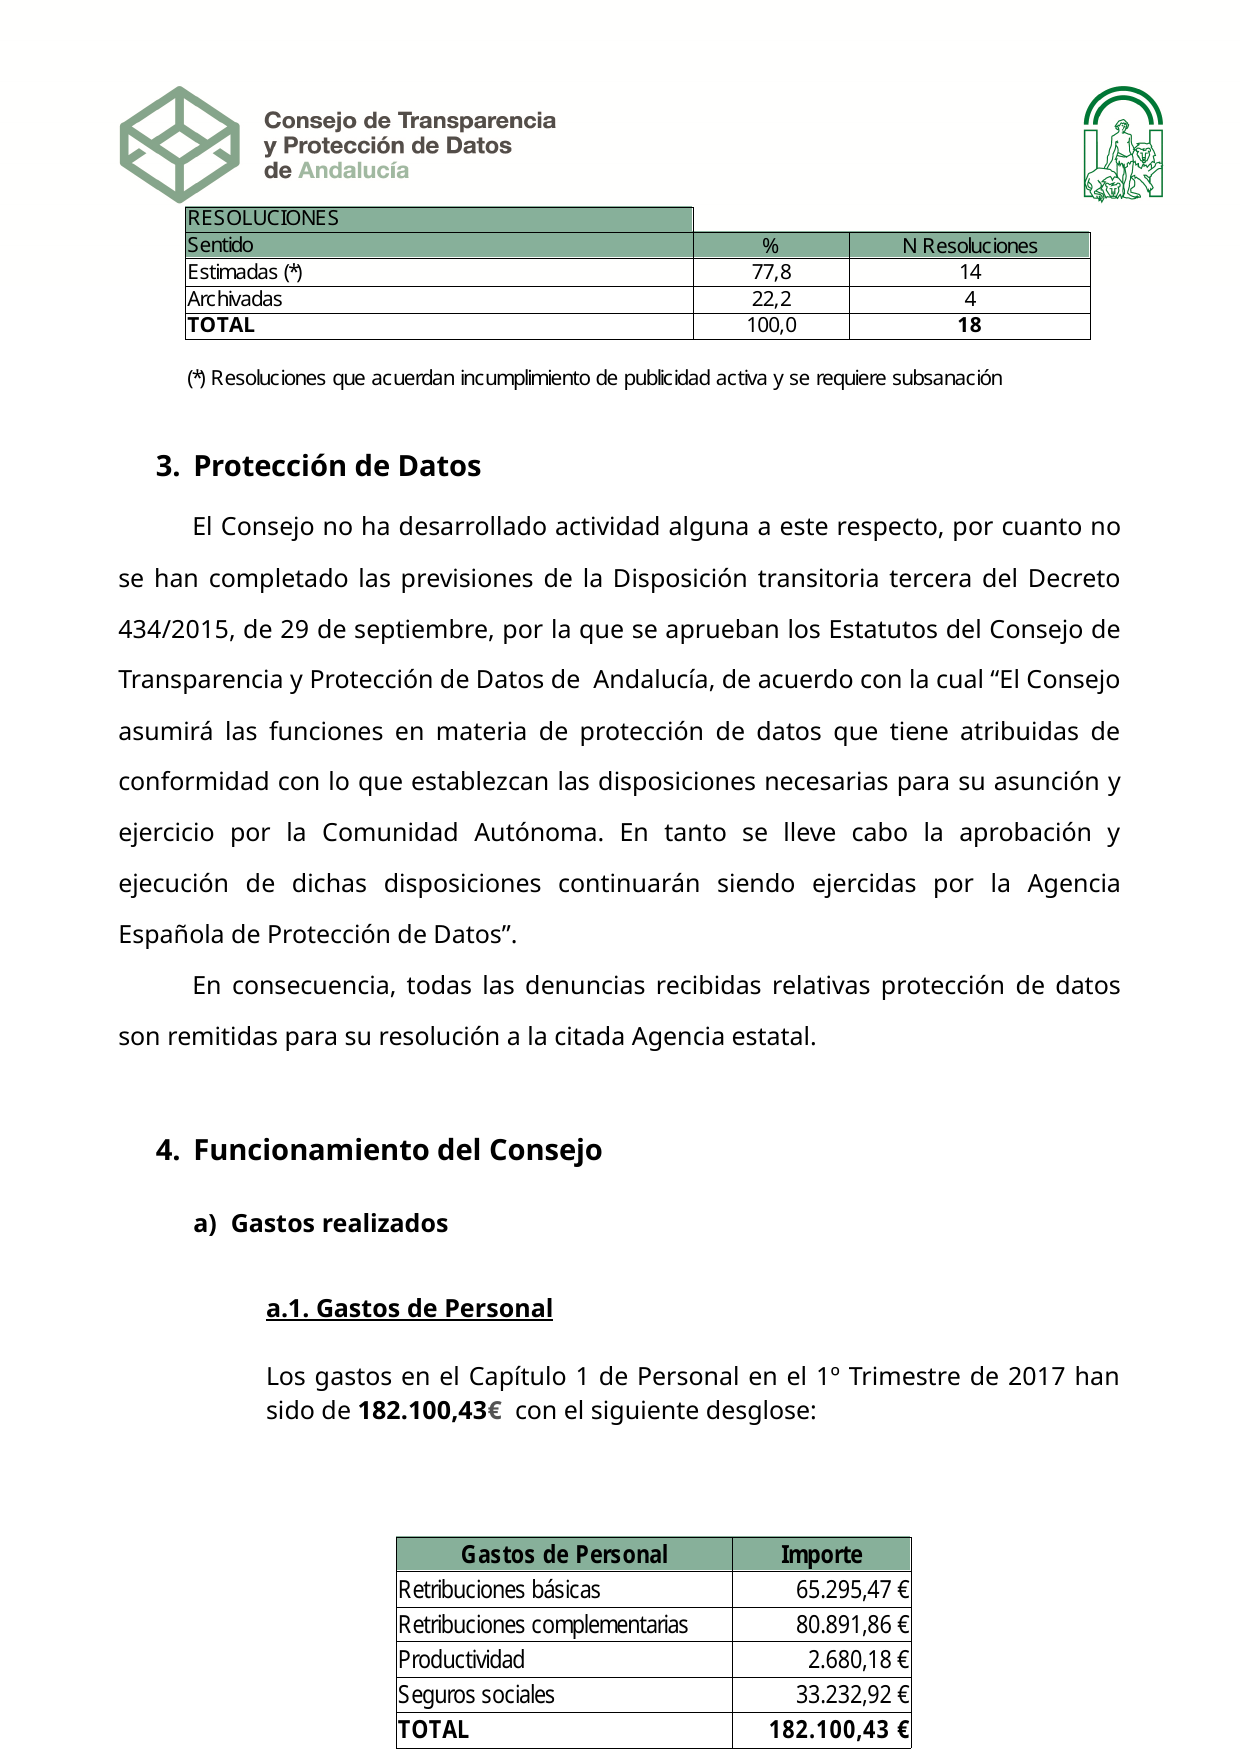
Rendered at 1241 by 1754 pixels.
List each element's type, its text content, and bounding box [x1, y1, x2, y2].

text En consecuencia, todas las denuncias recibidas relativas protección de datos son remitidas para su resolución a la citada Agencia estatal. [118, 968, 1122, 1053]
text a.1. Gastos de Personal [266, 1291, 1122, 1325]
text Los gastos en el Capítulo 1 de Personal en el 1º Trimestre de 2017 han sido de 182.100,43€ con el siguiente desglose: [266, 1359, 1122, 1427]
list Funcionamiento del Consejo [156, 1129, 1122, 1169]
list Gastos realizados [193, 1206, 1122, 1240]
text El Consejo no ha desarrollado actividad alguna a este respecto, por cuanto no se han completado las previsiones de la Disposición transitoria tercera del Decreto 434/2015, de 29 de septiembre, por la que se aprueban los Estatutos del Consejo de Transparencia y Protección de Datos de Andalucía, de acuerdo con la cual “El Consejo asumirá las funciones en materia de protección de datos que tiene atribuidas de conformidad con lo que establezcan las disposiciones necesarias para su asunción y ejercicio por la Comunidad Autónoma. En tanto se lleve cabo la aprobación y ejecución de dichas disposiciones continuarán siendo ejercidas por la Agencia Española de Protección de Datos”. [118, 504, 1122, 951]
list Protección de Datos [156, 445, 1122, 484]
